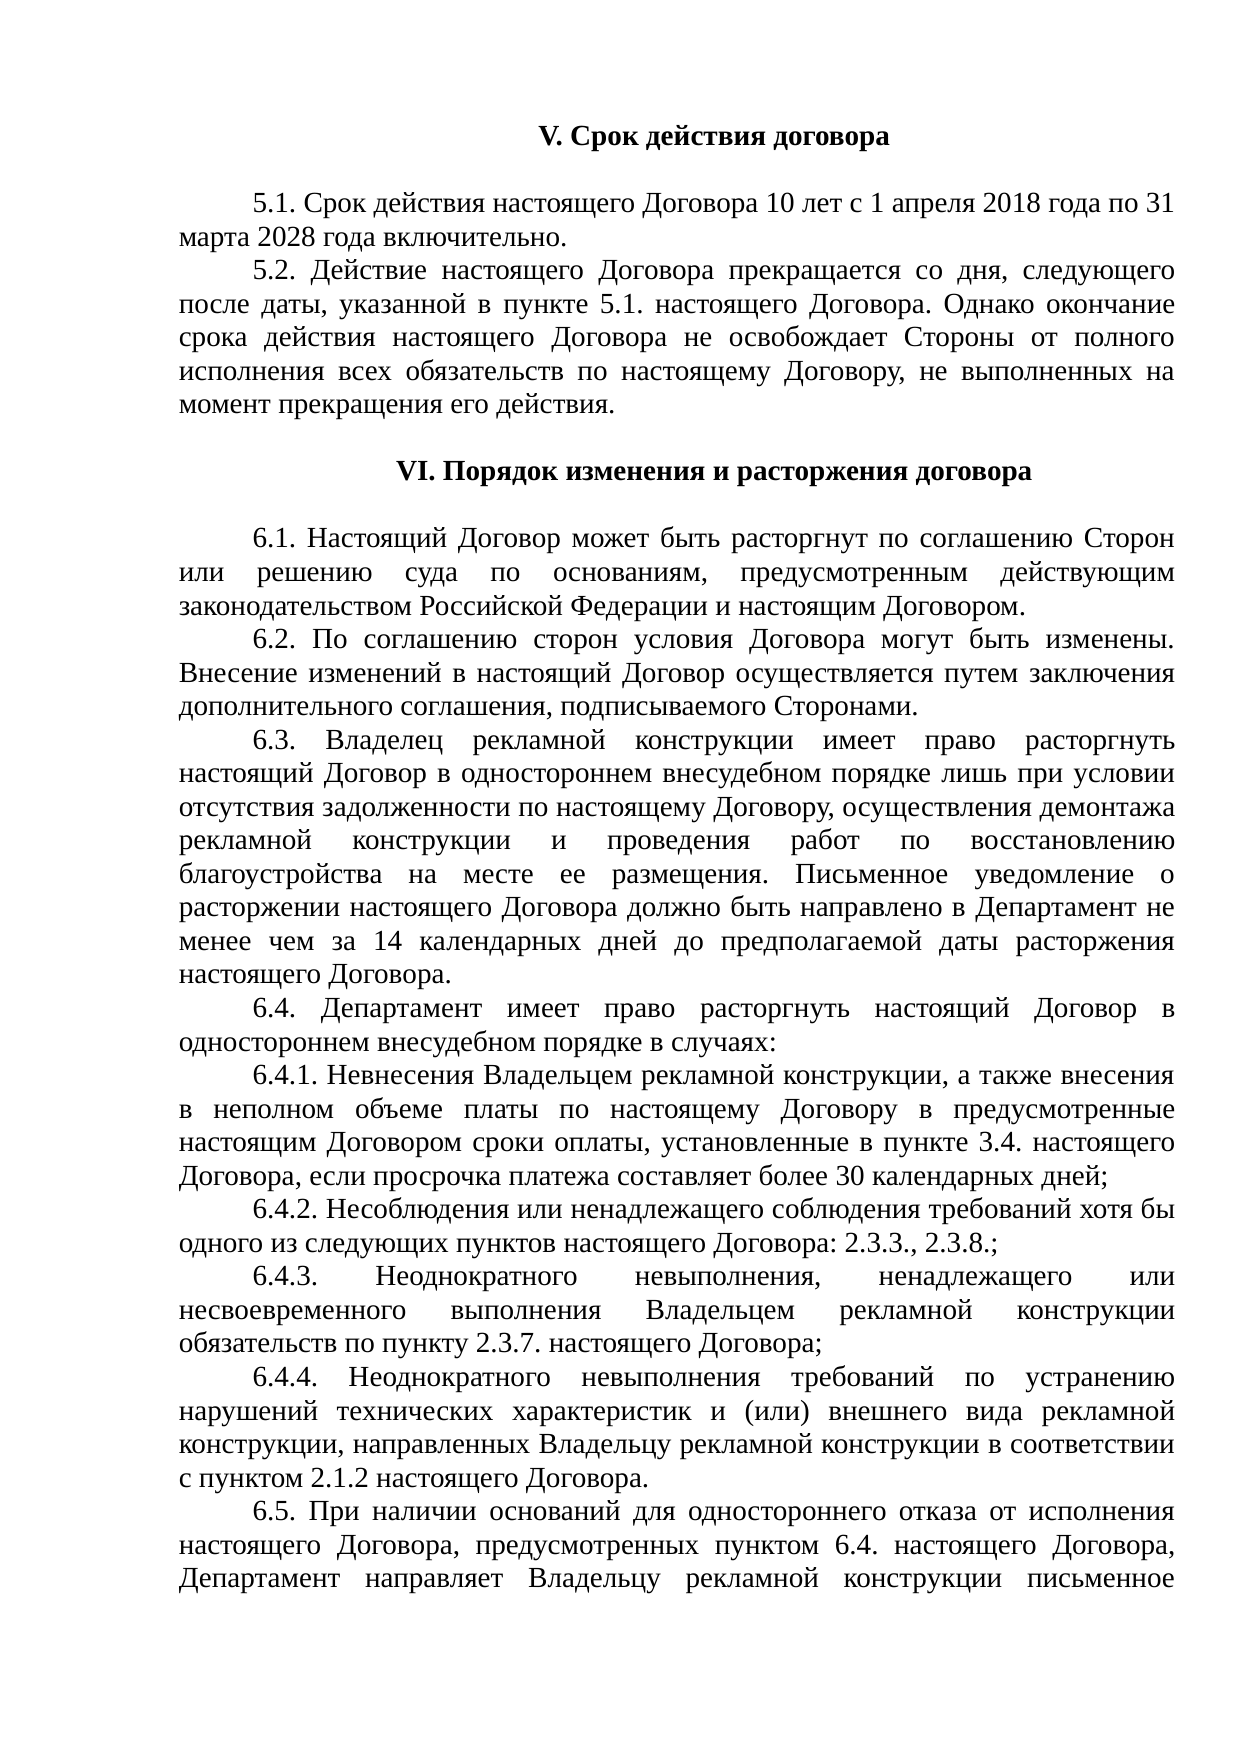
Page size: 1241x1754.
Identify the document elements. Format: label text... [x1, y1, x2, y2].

text 6.4.2. Несоблюдения или ненадлежащего соблюдения требований хотя бы одного из следующих пунктов настоящего Договора: 2.3.3., 2.3.8.; [178, 1191, 1176, 1258]
text 6.3. Владелец рекламной конструкции имеет право расторгнуть настоящий Договор в одностороннем внесудебном порядке лишь при условии отсутствия задолженности по настоящему Договору, осуществления демонтажа рекламной конструкции и проведения работ по восстановлению благоустройства на месте ее размещения. Письменное уведомление о расторжении настоящего Договора должно быть направлено в Департамент не менее чем за 14 календарных дней до предполагаемой даты расторжения настоящего Договора. [178, 722, 1176, 990]
text 5.2. Действие настоящего Договора прекращается со дня, следующего после даты, указанной в пункте 5.1. настоящего Договора. Однако окончание срока действия настоящего Договора не освобождает Стороны от полного исполнения всех обязательств по настоящему Договору, не выполненных на момент прекращения его действия. [178, 252, 1176, 420]
text 5.1. Срок действия настоящего Договора 10 лет с 1 апреля 2018 года по 31 марта 2028 года включительно. [178, 185, 1176, 252]
text VI. Порядок изменения и расторжения договора [178, 453, 1176, 487]
text 6.5. При наличии оснований для одностороннего отказа от исполнения настоящего Договора, предусмотренных пунктом 6.4. настоящего Договора, Департамент направляет Владельцу рекламной конструкции письменное [178, 1493, 1176, 1594]
text 6.2. По соглашению сторон условия Договора могут быть изменены. Внесение изменений в настоящий Договор осуществляется путем заключения дополнительного соглашения, подписываемого Сторонами. [178, 621, 1176, 722]
text 6.4.3. Неоднократного невыполнения, ненадлежащего или несвоевременного выполнения Владельцем рекламной конструкции обязательств по пункту 2.3.7. настоящего Договора; [178, 1258, 1176, 1359]
text 6.1. Настоящий Договор может быть расторгнут по соглашению Сторон или решению суда по основаниям, предусмотренным действующим законодательством Российской Федерации и настоящим Договором. [178, 521, 1176, 621]
text 6.4. Департамент имеет право расторгнуть настоящий Договор в одностороннем внесудебном порядке в случаях: [178, 990, 1176, 1057]
text 6.4.1. Невнесения Владельцем рекламной конструкции, а также внесения в неполном объеме платы по настоящему Договору в предусмотренные настоящим Договором сроки оплаты, установленные в пункте 3.4. настоящего Договора, если просрочка платежа составляет более 30 календарных дней; [178, 1057, 1176, 1191]
text 6.4.4. Неоднократного невыполнения требований по устранению нарушений технических характеристик и (или) внешнего вида рекламной конструкции, направленных Владельцу рекламной конструкции в соответствии с пунктом 2.1.2 настоящего Договора. [178, 1359, 1176, 1493]
subtitle V. Срок действия договора [178, 118, 1176, 152]
